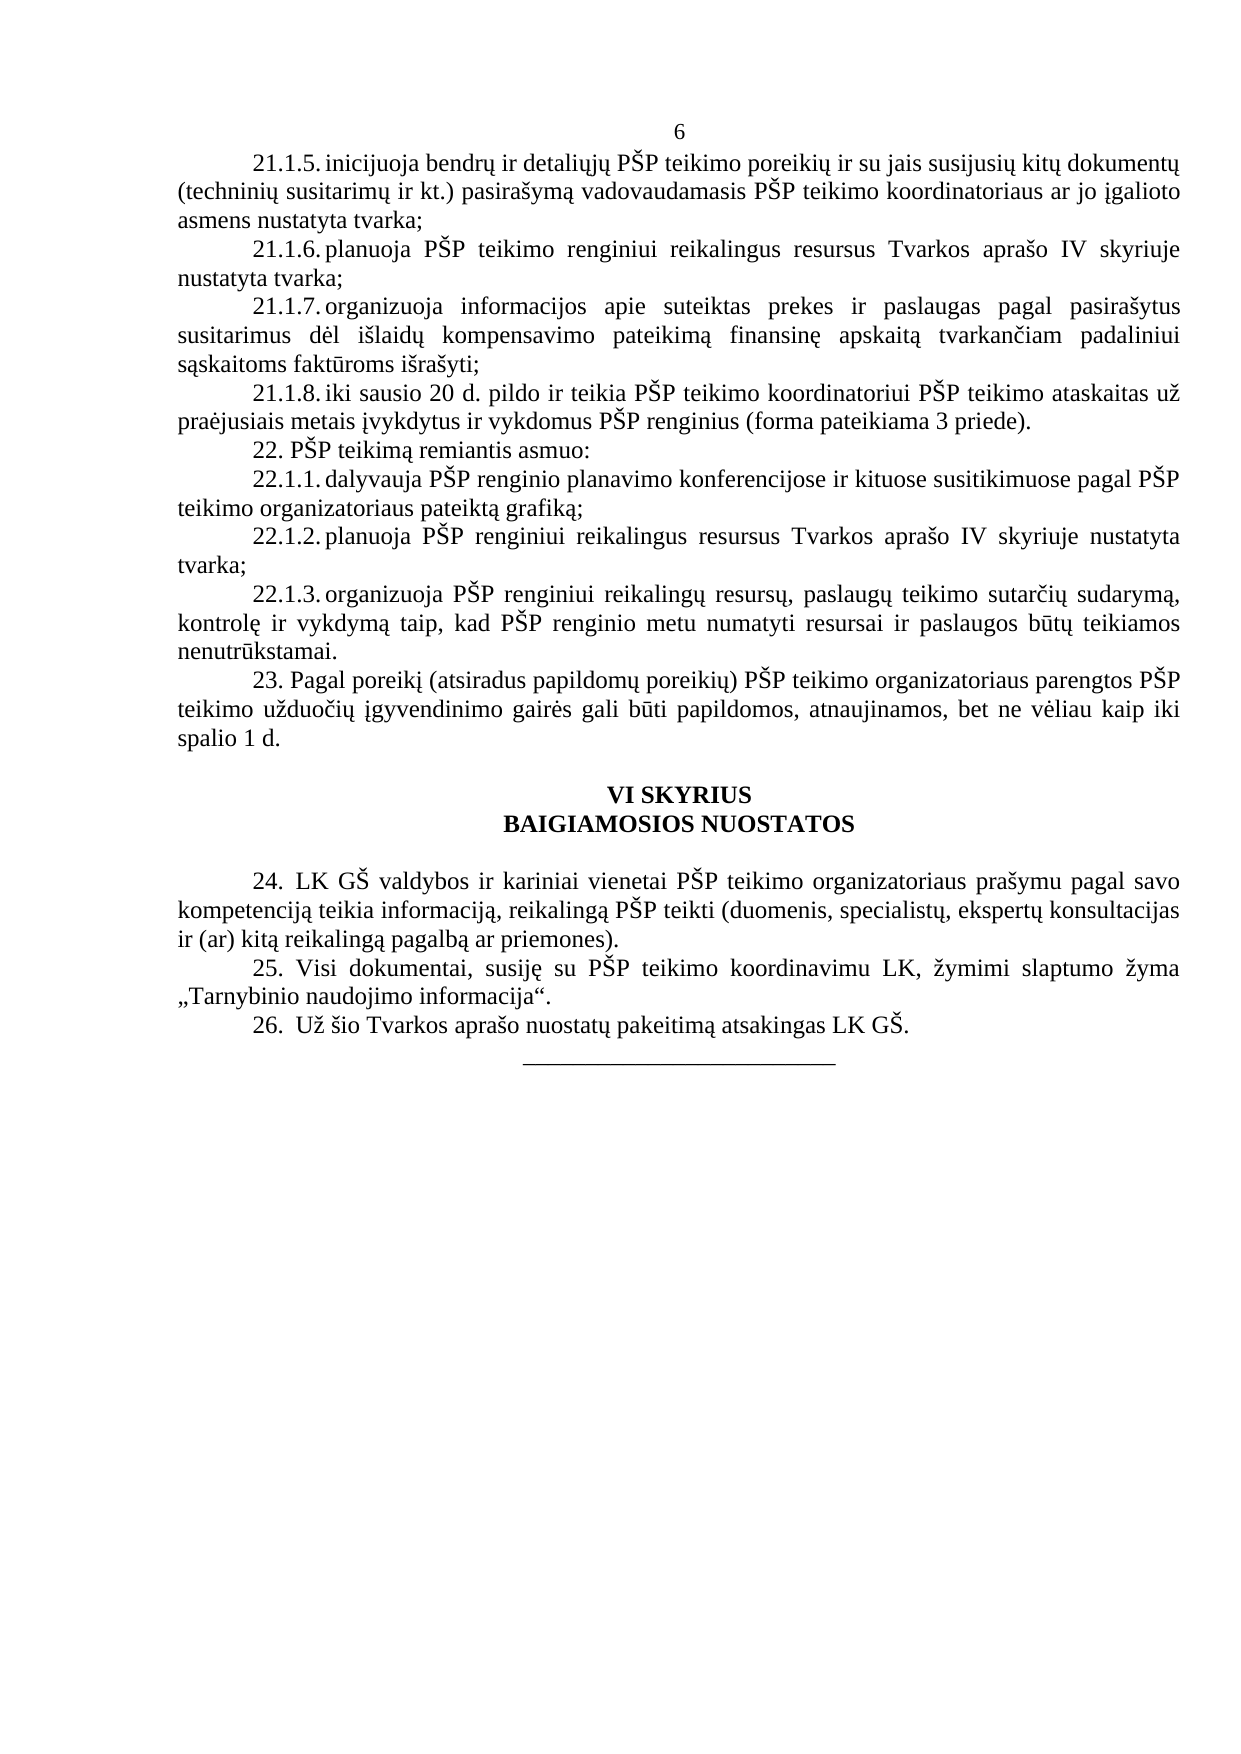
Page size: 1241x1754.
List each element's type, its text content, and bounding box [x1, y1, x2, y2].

text 21.1.7. organizuoja informacijos apie suteiktas prekes ir paslaugas pagal pasirašytus susitarimus dėl išlaidų kompensavimo pateikimą finansinę apskaitą tvarkančiam padaliniui sąskaitoms faktūroms išrašyti; [177, 291, 1181, 378]
text 22.1.2. planuoja PŠP renginiui reikalingus resursus Tvarkos aprašo IV skyriuje nustatyta tvarka; [177, 521, 1181, 579]
text 22.1.3. organizuoja PŠP renginiui reikalingų resursų, paslaugų teikimo sutarčių sudarymą, kontrolę ir vykdymą taip, kad PŠP renginio metu numatyti resursai ir paslaugos būtų teikiamos nenutrūkstamai. [177, 579, 1181, 665]
text 22. PŠP teikimą remiantis asmuo: [177, 435, 1181, 464]
text VI SKYRIUS [177, 780, 1181, 809]
text 26. Už šio Tvarkos aprašo nuostatų pakeitimą atsakingas LK GŠ. [177, 1010, 1181, 1039]
text _________________________ [177, 1039, 1181, 1068]
text 21.1.5. inicijuoja bendrų ir detaliųjų PŠP teikimo poreikių ir su jais susijusių kitų dokumentų (techninių susitarimų ir kt.) pasirašymą vadovaudamasis PŠP teikimo koordinatoriaus ar jo įgalioto asmens nustatyta tvarka; [177, 148, 1181, 234]
text 24. LK GŠ valdybos ir kariniai vienetai PŠP teikimo organizatoriaus prašymu pagal savo kompetenciją teikia informaciją, reikalingą PŠP teikti (duomenis, specialistų, ekspertų konsultacijas ir (ar) kitą reikalingą pagalbą ar priemones). [177, 866, 1181, 953]
text 23. Pagal poreikį (atsiradus papildomų poreikių) PŠP teikimo organizatoriaus parengtos PŠP teikimo užduočių įgyvendinimo gairės gali būti papildomos, atnaujinamos, bet ne vėliau kaip iki spalio 1 d. [177, 665, 1181, 751]
text 21.1.8. iki sausio 20 d. pildo ir teikia PŠP teikimo koordinatoriui PŠP teikimo ataskaitas už praėjusiais metais įvykdytus ir vykdomus PŠP renginius (forma pateikiama 3 priede). [177, 378, 1181, 435]
text 21.1.6. planuoja PŠP teikimo renginiui reikalingus resursus Tvarkos aprašo IV skyriuje nustatyta tvarka; [177, 234, 1181, 291]
text 25. Visi dokumentai, susiję su PŠP teikimo koordinavimu LK, žymimi slaptumo žyma „Tarnybinio naudojimo informacija“. [177, 953, 1181, 1010]
text BAIGIAMOSIOS NUOSTATOS [177, 809, 1181, 838]
text 22.1.1. dalyvauja PŠP renginio planavimo konferencijose ir kituose susitikimuose pagal PŠP teikimo organizatoriaus pateiktą grafiką; [177, 464, 1181, 521]
